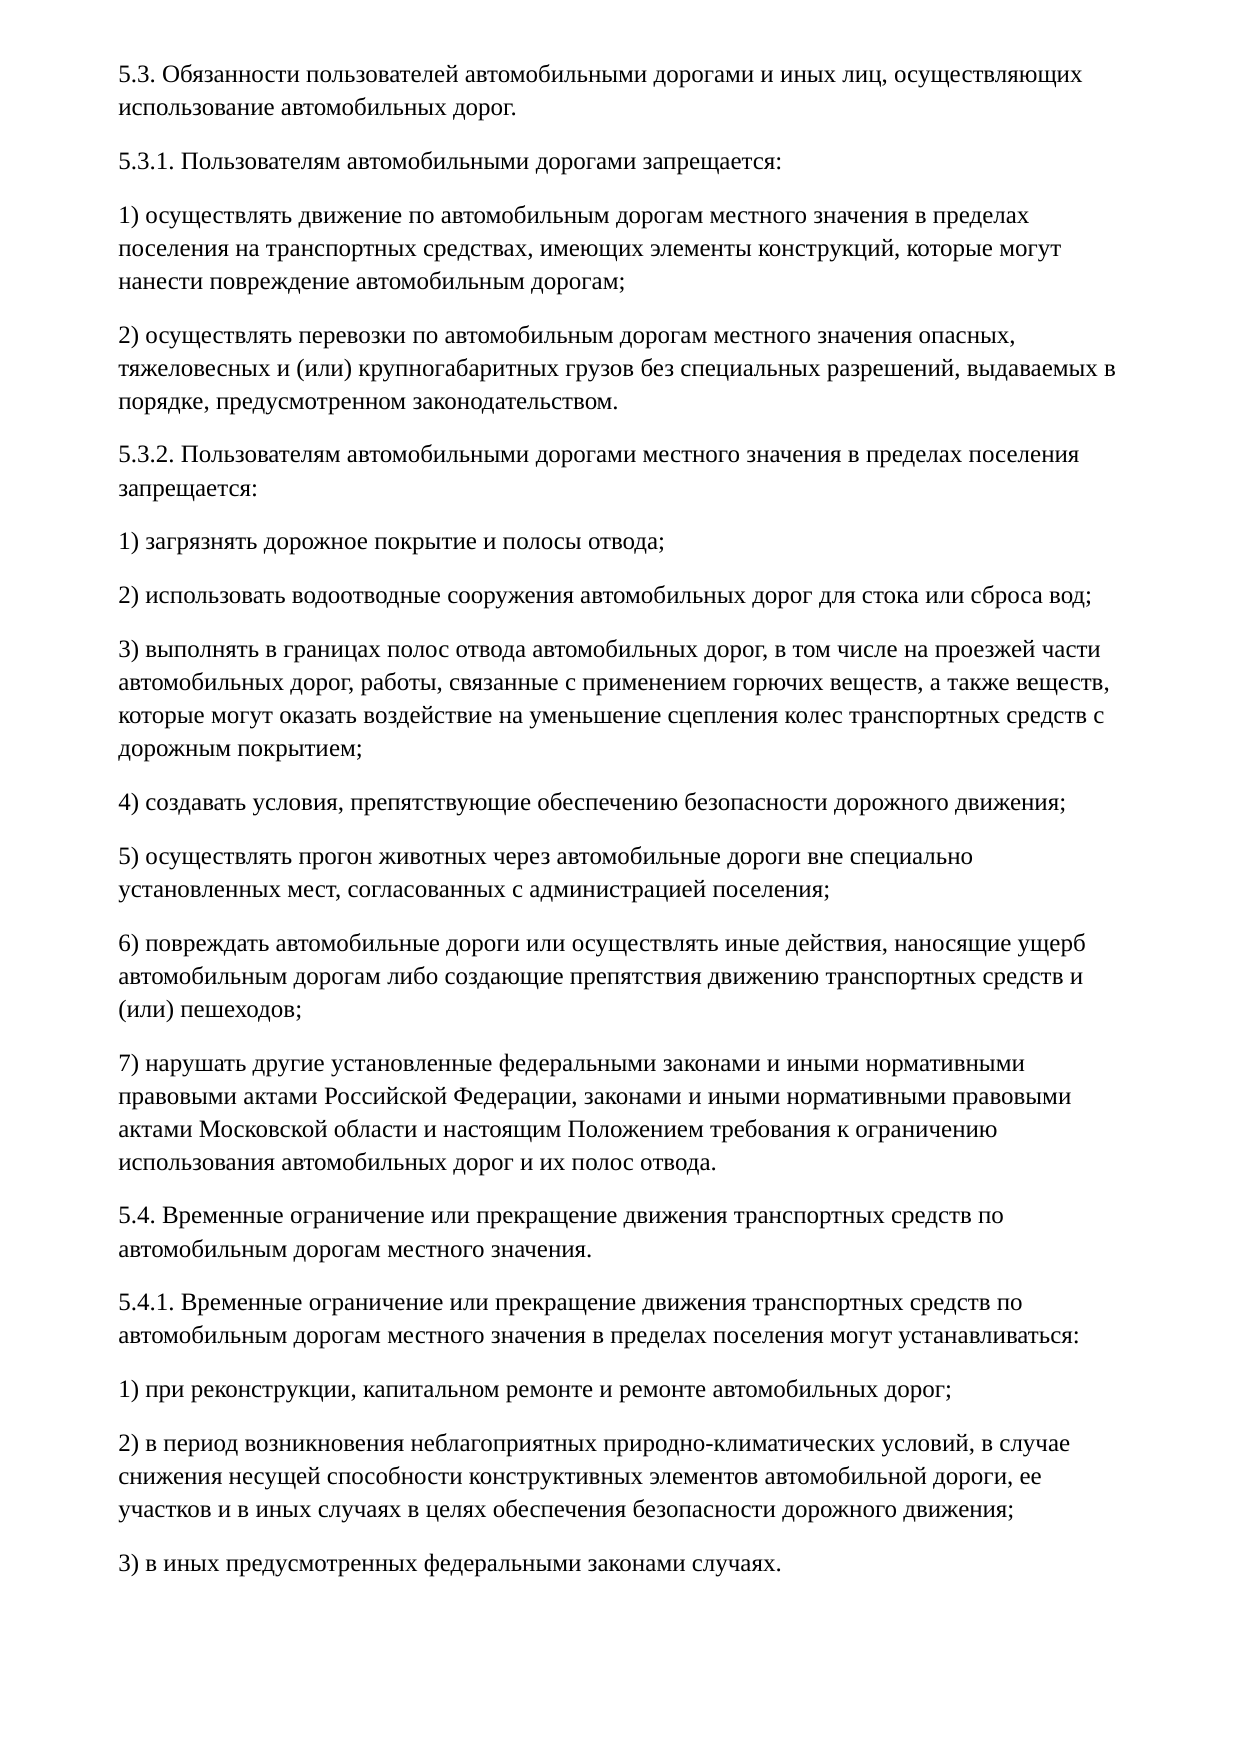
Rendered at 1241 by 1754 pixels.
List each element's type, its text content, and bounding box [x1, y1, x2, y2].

text 5.4.1. Временные ограничение или прекращение движения транспортных средств по автомобильным дорогам местного значения в пределах поселения могут устанавливаться: [118, 1287, 1122, 1349]
text 2) в период возникновения неблагоприятных природно-климатических условий, в случае снижения несущей способности конструктивных элементов автомобильной дороги, ее участков и в иных случаях в целях обеспечения безопасности дорожного движения; [118, 1428, 1122, 1523]
text 3) выполнять в границах полос отвода автомобильных дорог, в том числе на проезжей части автомобильных дорог, работы, связанные с применением горючих веществ, а также веществ, которые могут оказать воздействие на уменьшение сцепления колес транспортных средств с дорожным покрытием; [118, 634, 1122, 762]
text 1) при реконструкции, капитальном ремонте и ремонте автомобильных дорог; [118, 1374, 1122, 1403]
text 5.3.2. Пользователям автомобильными дорогами местного значения в пределах поселения запрещается: [118, 439, 1122, 501]
text 1) осуществлять движение по автомобильным дорогам местного значения в пределах поселения на транспортных средствах, имеющих элементы конструкций, которые могут нанести повреждение автомобильным дорогам; [118, 200, 1122, 294]
text 5.3.1. Пользователям автомобильными дорогами запрещается: [118, 146, 1122, 175]
text 2) осуществлять перевозки по автомобильным дорогам местного значения опасных, тяжеловесных и (или) крупногабаритных грузов без специальных разрешений, выдаваемых в порядке, предусмотренном законодательством. [118, 320, 1122, 414]
text 5.4. Временные ограничение или прекращение движения транспортных средств по автомобильным дорогам местного значения. [118, 1201, 1122, 1262]
text 4) создавать условия, препятствующие обеспечению безопасности дорожного движения; [118, 787, 1122, 816]
text 7) нарушать другие установленные федеральными законами и иными нормативными правовыми актами Российской Федерации, законами и иными нормативными правовыми актами Московской области и настоящим Положением требования к ограничению использования автомобильных дорог и их полос отвода. [118, 1048, 1122, 1176]
text 5) осуществлять прогон животных через автомобильные дороги вне специально установленных мест, согласованных с администрацией поселения; [118, 841, 1122, 903]
text 2) использовать водоотводные сооружения автомобильных дорог для стока или сброса вод; [118, 580, 1122, 609]
text 5.3. Обязанности пользователей автомобильными дорогами и иных лиц, осуществляющих использование автомобильных дорог. [118, 59, 1122, 121]
text 1) загрязнять дорожное покрытие и полосы отвода; [118, 526, 1122, 555]
text 3) в иных предусмотренных федеральными законами случаях. [118, 1548, 1122, 1577]
text 6) повреждать автомобильные дороги или осуществлять иные действия, наносящие ущерб автомобильным дорогам либо создающие препятствия движению транспортных средств и (или) пешеходов; [118, 928, 1122, 1023]
